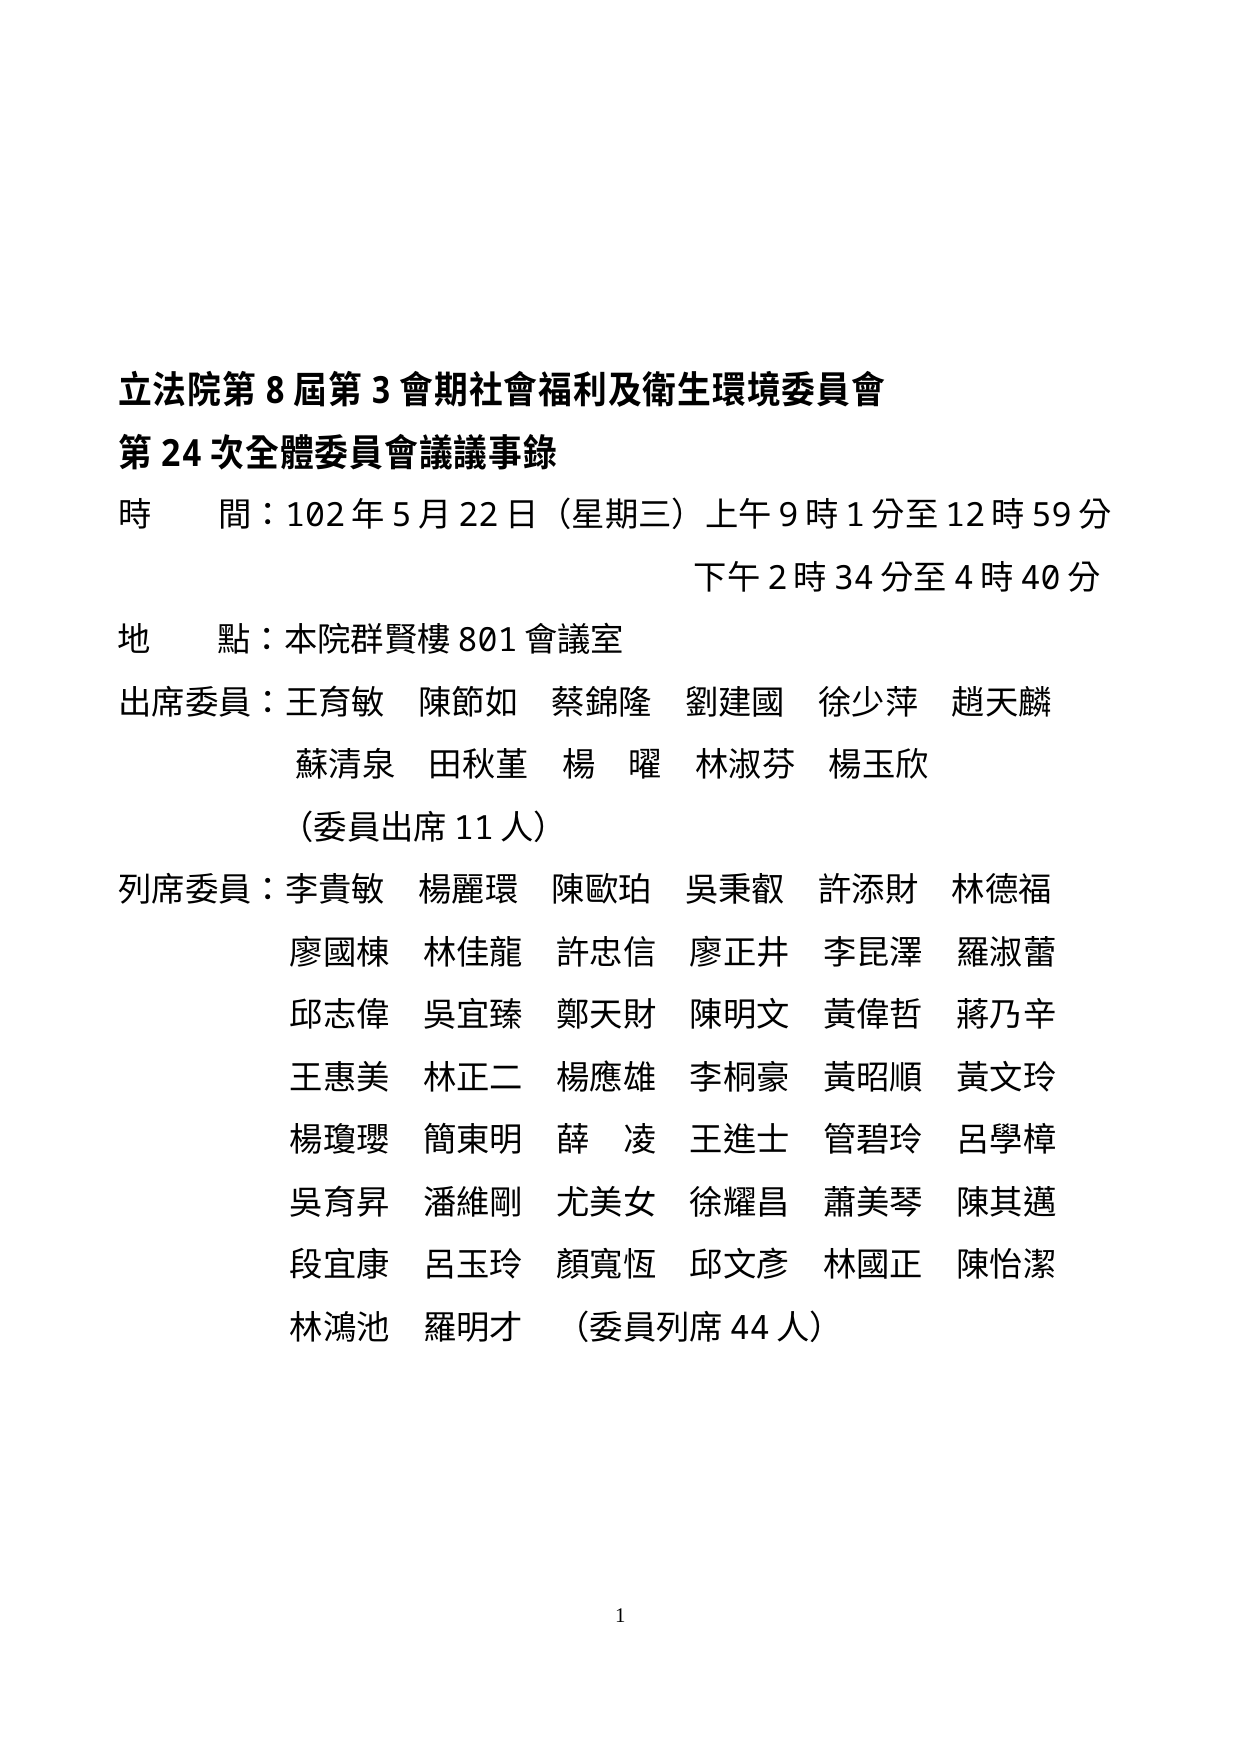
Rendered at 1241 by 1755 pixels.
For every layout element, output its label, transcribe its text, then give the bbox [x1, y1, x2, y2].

text 林鴻池 羅明才 （委員列席44人） [284, 1283, 1122, 1346]
text 段宜康 呂玉玲 顏寬恆 邱文彥 林國正 陳怡潔 [284, 1221, 1122, 1283]
text 立法院第8屆第3會期社會福利及衛生環境委員會 [118, 346, 1122, 408]
text 蘇清泉 田秋堇 楊 曜 林淑芬 楊玉欣 [285, 721, 1122, 783]
text 楊瓊瓔 簡東明 薛 凌 王進士 管碧玲 呂學樟 [284, 1096, 1122, 1158]
text 下午2時34分至4時40分 [285, 533, 1122, 596]
text 列席委員：李貴敏 楊麗環 陳歐珀 吳秉叡 許添財 林德福 [118, 846, 1122, 908]
text 吳育昇 潘維剛 尤美女 徐耀昌 蕭美琴 陳其邁 [284, 1158, 1122, 1221]
text 出席委員：王育敏 陳節如 蔡錦隆 劉建國 徐少萍 趙天麟 [118, 658, 1122, 721]
text 王惠美 林正二 楊應雄 李桐豪 黃昭順 黃文玲 [284, 1033, 1122, 1096]
text 第24次全體委員會議議事錄 [118, 408, 1122, 471]
text 地 點：本院群賢樓801會議室 [117, 596, 1122, 658]
text 時 間：102年5月22日（星期三）上午9時1分至12時59分 [118, 471, 1122, 533]
text （委員出席11人） [280, 783, 1122, 846]
text 邱志偉 吳宜臻 鄭天財 陳明文 黃偉哲 蔣乃辛 [284, 971, 1122, 1033]
text 廖國棟 林佳龍 許忠信 廖正井 李昆澤 羅淑蕾 [284, 908, 1122, 971]
